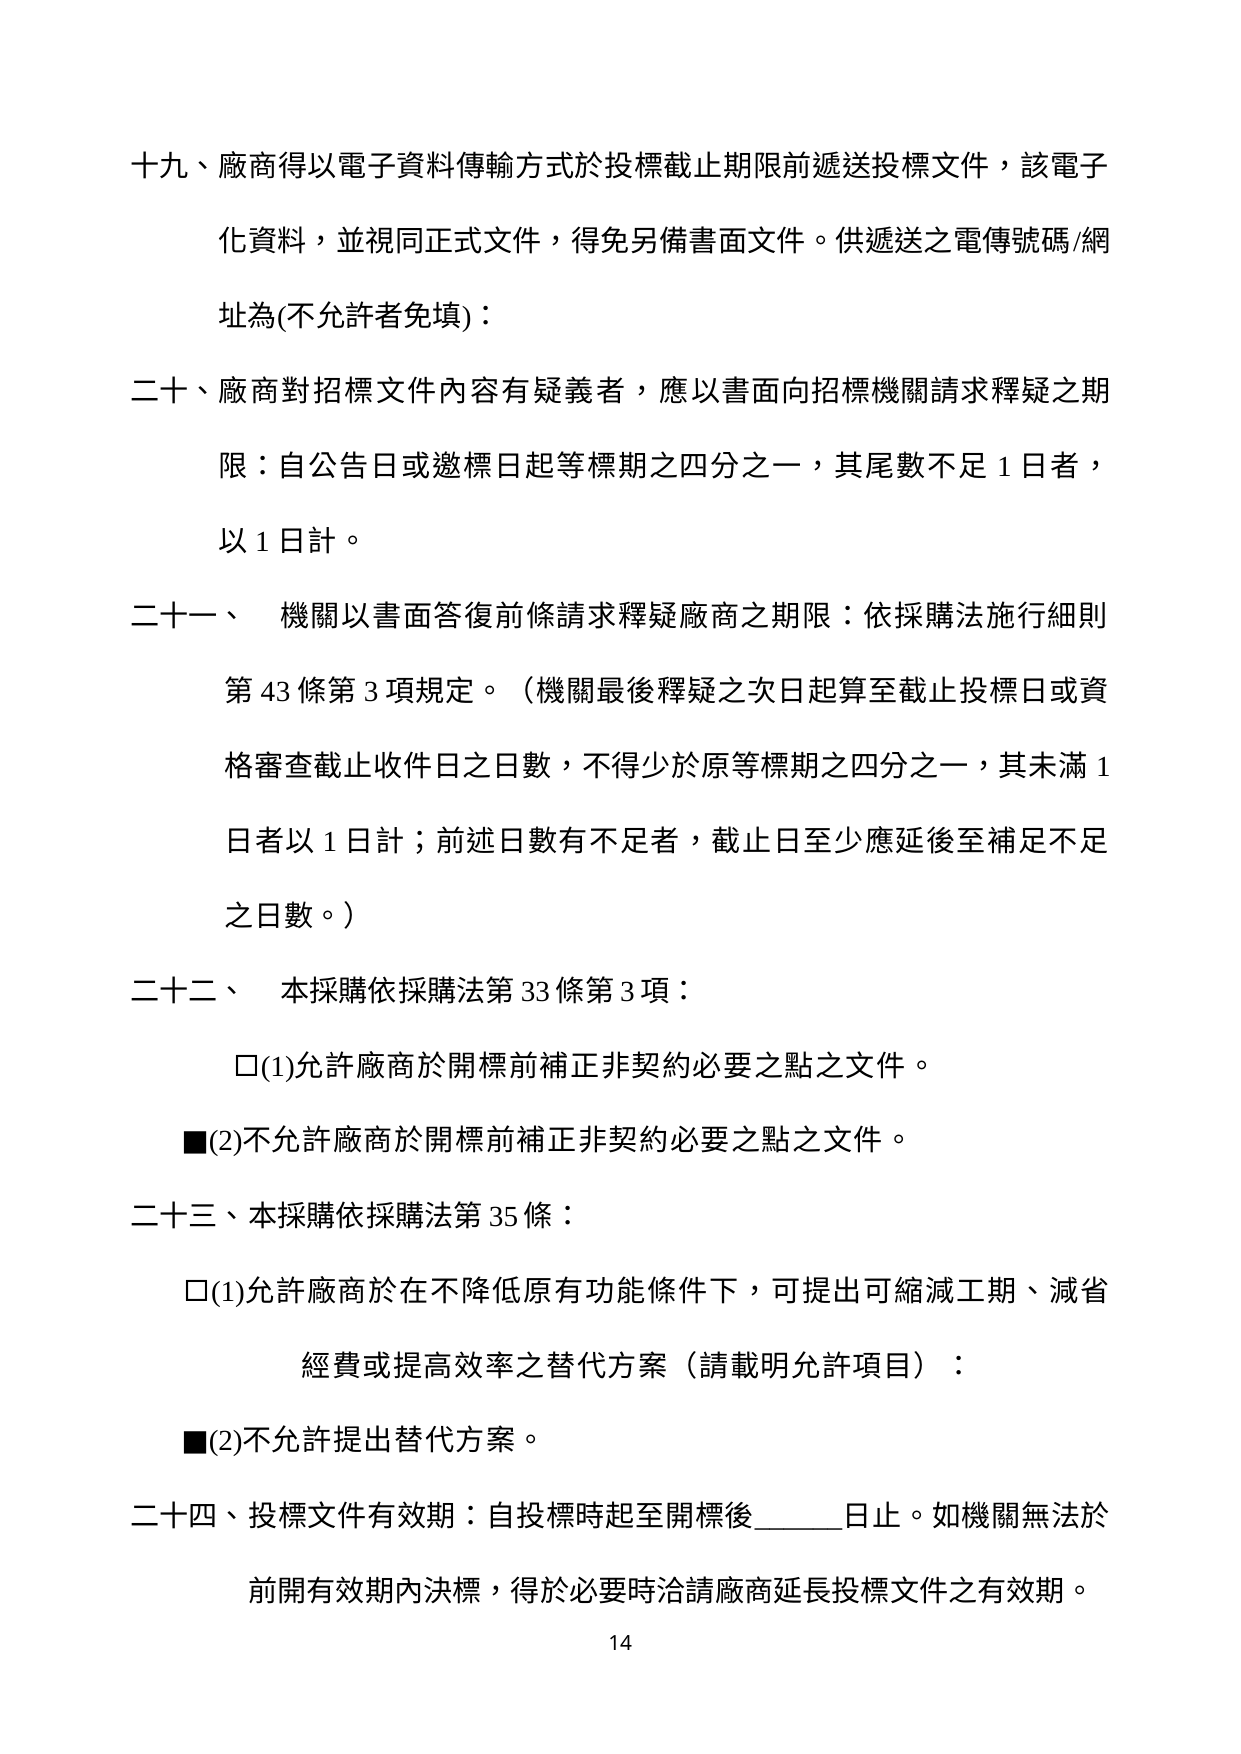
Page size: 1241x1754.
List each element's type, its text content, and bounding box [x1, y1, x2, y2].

list 本採購依採購法第35條： [130, 1176, 1110, 1251]
list 投標文件有效期：自投標時起至開標後______日止。如機關無法於前開有效期內決標，得於必要時洽請廠商延長投標文件之有效期。 [130, 1476, 1110, 1626]
text ■(2)不允許廠商於開標前補正非契約必要之點之文件。 [130, 1101, 1110, 1176]
list 廠商對招標文件內容有疑義者，應以書面向招標機關請求釋疑之期限：自公告日或邀標日起等標期之四分之一，其尾數不足1日者，以1日計。 [130, 351, 1110, 576]
list 機關以書面答復前條請求釋疑廠商之期限：依採購法施行細則第43條第3項規定。（機關最後釋疑之次日起算至截止投標日或資格審查截止收件日之日數，不得少於原等標期之四分之一，其未滿1日者以1日計；前述日數有不足者，截止日至少應延後至補足不足之日數。） [130, 576, 1110, 951]
text (1)允許廠商於開標前補正非契約必要之點之文件。 [233, 1026, 1110, 1101]
list 本採購依採購法第33條第3項： [130, 951, 1110, 1026]
text ■(2)不允許提出替代方案。 [130, 1401, 1110, 1476]
list 廠商得以電子資料傳輸方式於投標截止期限前遞送投標文件，該電子化資料，並視同正式文件，得免另備書面文件。供遞送之電傳號碼/網址為(不允許者免填)： [130, 126, 1110, 351]
text (1)允許廠商於在不降低原有功能條件下，可提出可縮減工期、減省經費或提高效率之替代方案（請載明允許項目）： [130, 1251, 1110, 1401]
